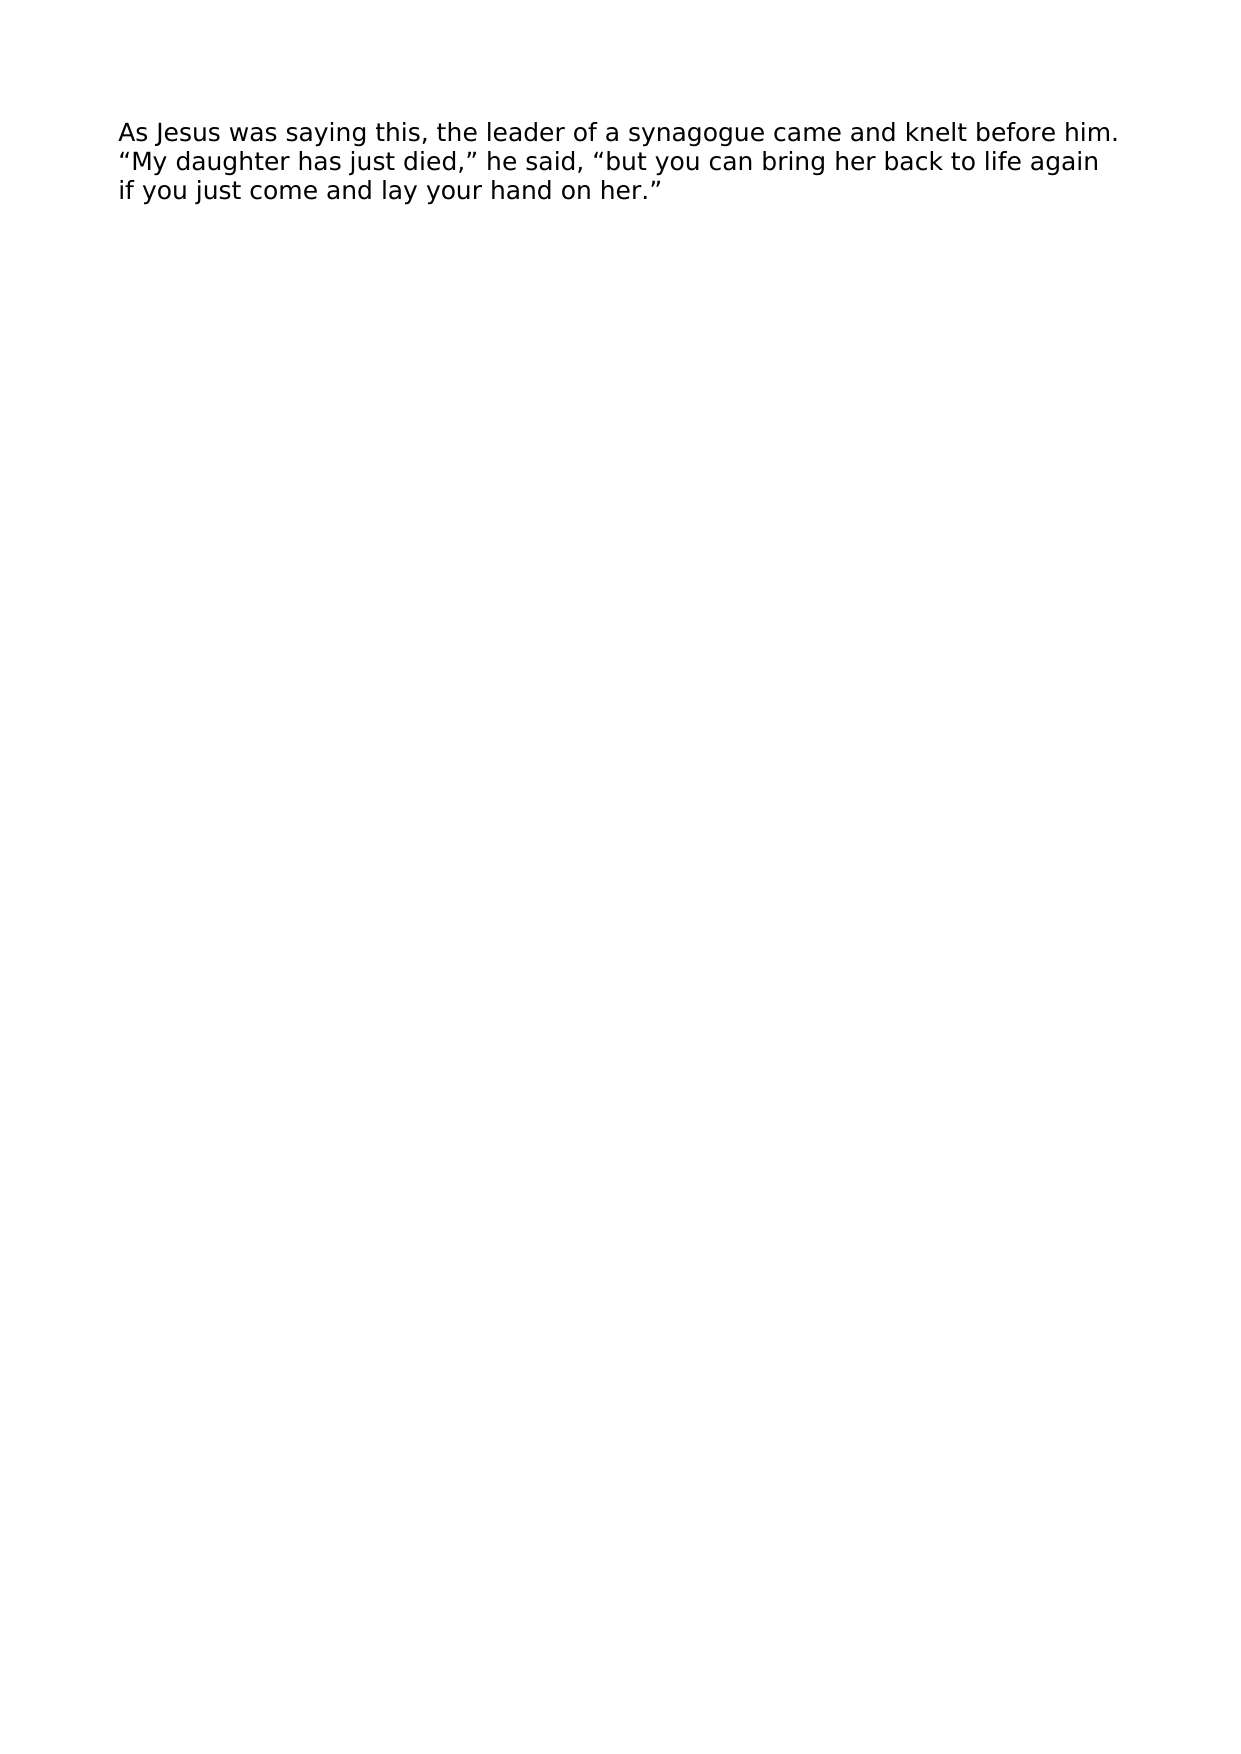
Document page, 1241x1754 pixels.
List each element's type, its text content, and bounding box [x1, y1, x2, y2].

text As Jesus was saying this, the leader of a synagogue came and knelt before him. “My daughter has just died,” he said, “but you can bring her back to life again if you just come and lay your hand on her.” [118, 118, 1122, 206]
